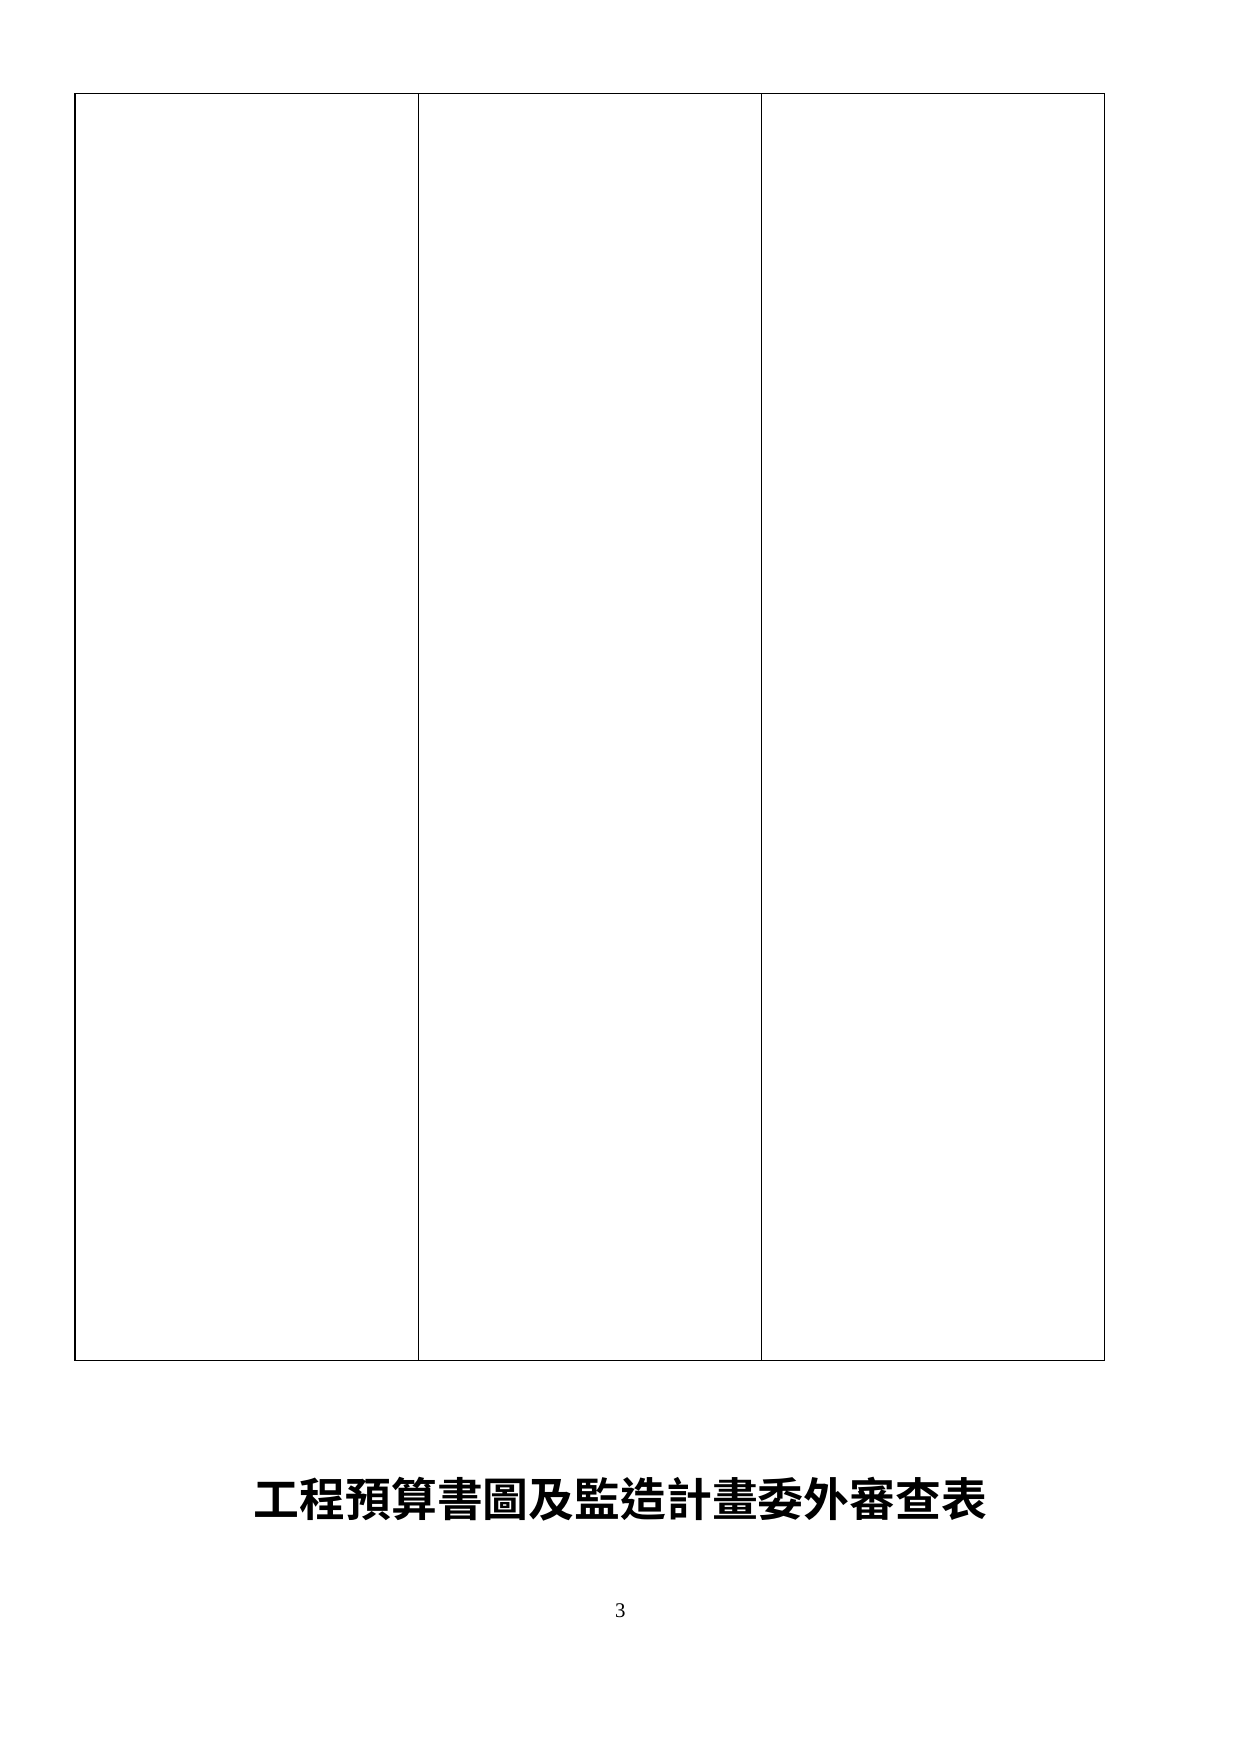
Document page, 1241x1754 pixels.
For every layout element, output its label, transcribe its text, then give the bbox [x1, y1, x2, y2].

table_cell [419, 94, 761, 1360]
table_cell [762, 94, 1104, 1360]
text 工程預算書圖及監造計畫委外審查表 [75, 1423, 1165, 1548]
table_cell [76, 94, 418, 1360]
